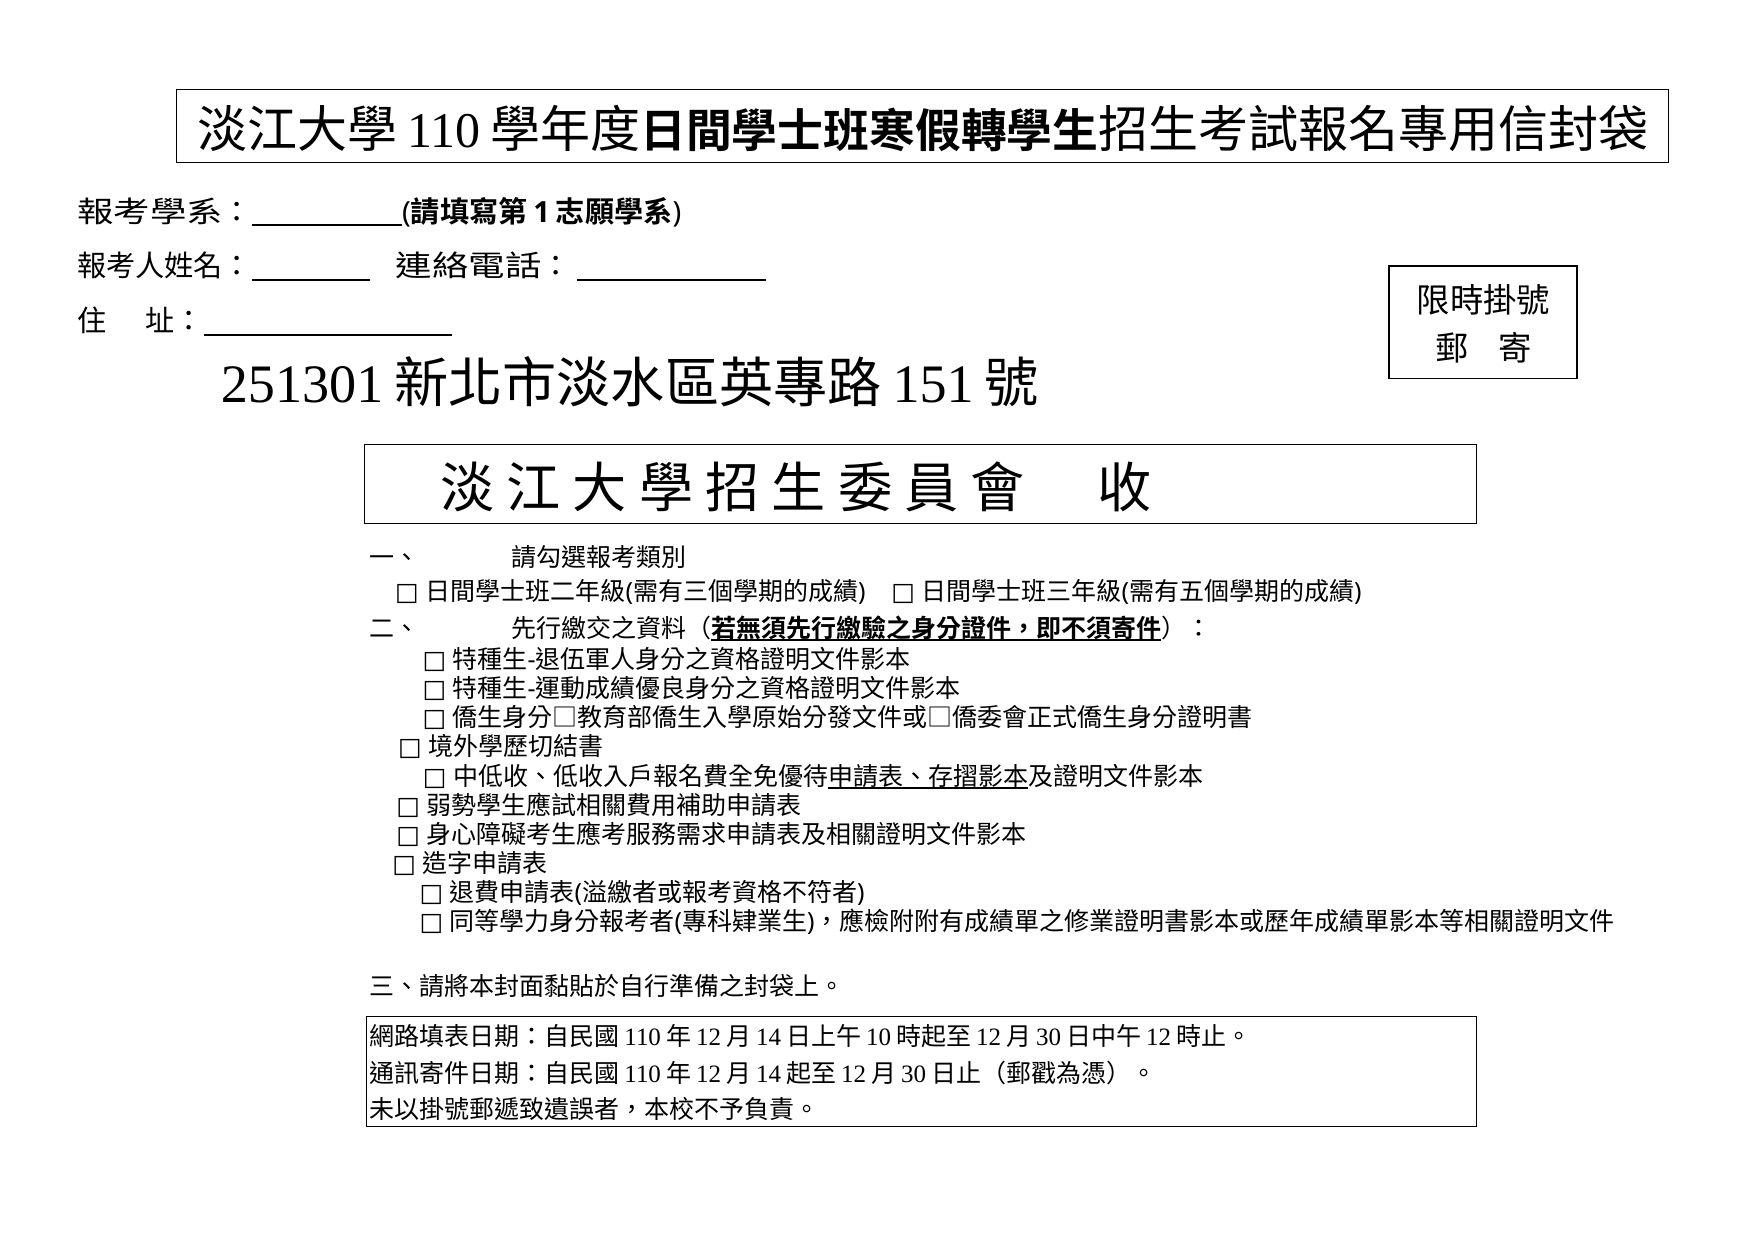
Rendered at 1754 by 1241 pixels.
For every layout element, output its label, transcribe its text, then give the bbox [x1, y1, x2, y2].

list 請勾選報考類別 [369, 537, 1665, 574]
text □ 身心障礙考生應考服務需求申請表及相關證明文件影本 [369, 820, 1665, 849]
text □ 特種生-退伍軍人身分之資格證明文件影本 [369, 645, 1665, 674]
text □ 退費申請表(溢繳者或報考資格不符者) [241, 878, 1665, 907]
text □ 僑生身分□教育部僑生入學原始分發文件或□僑委會正式僑生身分證明書 [369, 703, 1665, 732]
text 三、請將本封面黏貼於自行準備之封袋上。 [369, 966, 1665, 1003]
text □ 同等學力身分報考者(專科肄業生)，應檢附附有成績單之修業證明書影本或歷年成績單影本等相關證明文件 [241, 907, 1665, 937]
text 住 址： [77, 298, 1388, 340]
text [1578, 298, 1665, 340]
table_header 淡江大學110學年度日間學士班寒假轉學生招生考試報名專用信封袋 [177, 90, 1668, 162]
text □ 中低收、低收入戶報名費全免優待申請表、存摺影本及證明文件影本 [369, 762, 1665, 791]
table_header 淡 江 大 學 招 生 委 員 會 收 [365, 445, 1476, 523]
text 限時掛號郵 寄 [1404, 273, 1562, 370]
text 251301新北市淡水區英專路151號 [77, 340, 1665, 418]
table_header 網路填表日期：自民國110年12月14日上午10時起至12月30日中午12時止。 通訊寄件日期：自民國110年12月14起至12月30日止（郵戳為憑）。 未以掛號郵遞致遺誤者，本校不予負責。 [367, 1017, 1476, 1126]
text □ 境外學歷切結書 [369, 732, 1665, 762]
text 報考學系： (請填寫第1志願學系) [77, 188, 1665, 231]
text □ 造字申請表 [241, 849, 1665, 878]
text 報考人姓名： 連絡電話： [77, 243, 1665, 285]
list 先行繳交之資料（若無須先行繳驗之身分證件，即不須寄件）： [369, 607, 1665, 645]
text □ 日間學士班二年級(需有三個學期的成績) □ 日間學士班三年級(需有五個學期的成績) [369, 574, 1665, 607]
text □ 特種生-運動成績優良身分之資格證明文件影本 [369, 674, 1665, 703]
text □ 弱勢學生應試相關費用補助申請表 [369, 791, 1665, 820]
